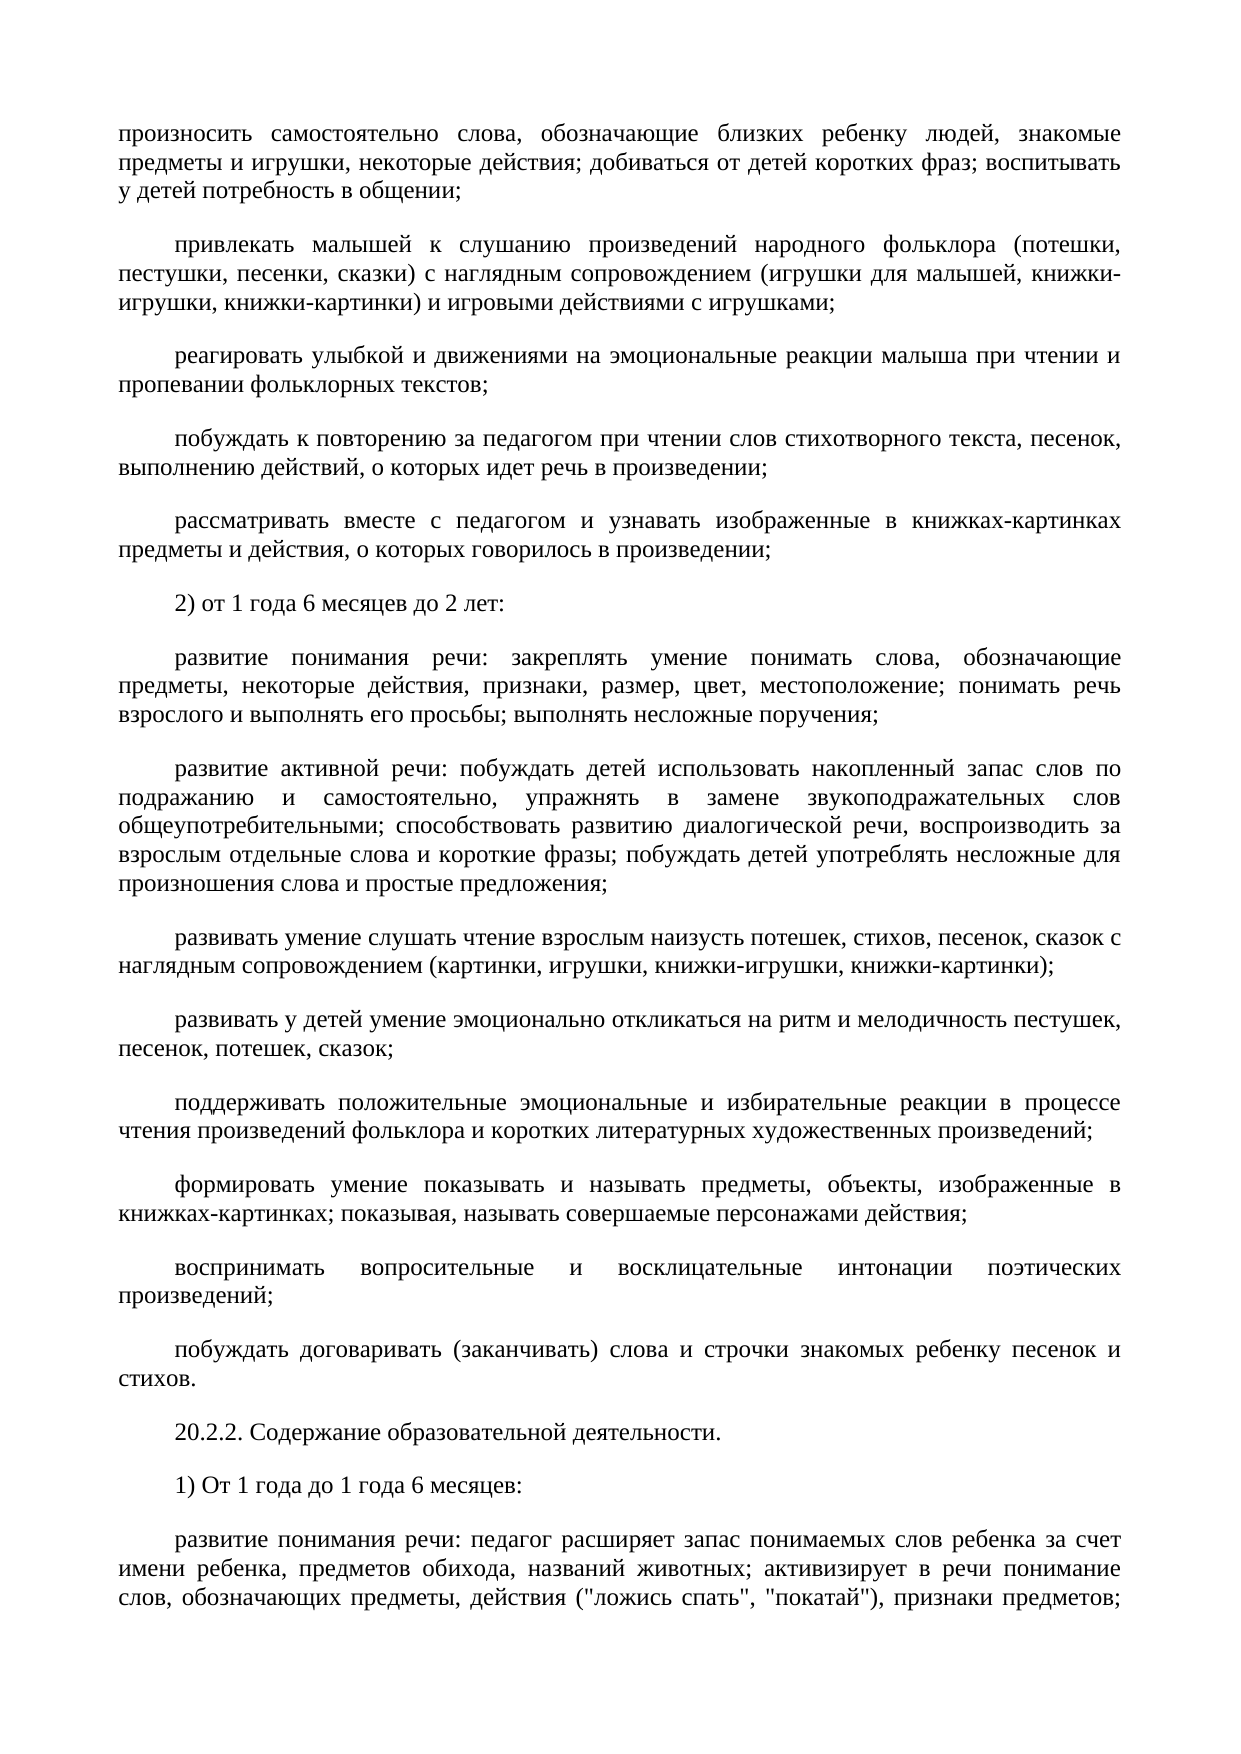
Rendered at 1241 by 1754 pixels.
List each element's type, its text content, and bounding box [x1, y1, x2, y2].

text воспринимать вопросительные и восклицательные интонации поэтических произведений; [118, 1252, 1122, 1309]
text развитие понимания речи: закреплять умение понимать слова, обозначающие предметы, некоторые действия, признаки, размер, цвет, местоположение; понимать речь взрослого и выполнять его просьбы; выполнять несложные поручения; [118, 642, 1122, 728]
text развитие понимания речи: педагог расширяет запас понимаемых слов ребенка за счет имени ребенка, предметов обихода, названий животных; активизирует в речи понимание слов, обозначающих предметы, действия ("ложись спать", "покатай"), признаки предметов; [118, 1524, 1122, 1611]
text произносить самостоятельно слова, обозначающие близких ребенку людей, знакомые предметы и игрушки, некоторые действия; добиваться от детей коротких фраз; воспитывать у детей потребность в общении; [118, 118, 1122, 204]
text развивать у детей умение эмоционально откликаться на ритм и мелодичность пестушек, песенок, потешек, сказок; [118, 1004, 1122, 1062]
text побуждать договаривать (заканчивать) слова и строчки знакомых ребенку песенок и стихов. [118, 1334, 1122, 1392]
text побуждать к повторению за педагогом при чтении слов стихотворного текста, песенок, выполнению действий, о которых идет речь в произведении; [118, 423, 1122, 481]
text поддерживать положительные эмоциональные и избирательные реакции в процессе чтения произведений фольклора и коротких литературных художественных произведений; [118, 1087, 1122, 1144]
text 1) От 1 года до 1 года 6 месяцев: [118, 1471, 1122, 1499]
text 20.2.2. Содержание образовательной деятельности. [118, 1417, 1122, 1446]
text развивать умение слушать чтение взрослым наизусть потешек, стихов, песенок, сказок с наглядным сопровождением (картинки, игрушки, книжки-игрушки, книжки-картинки); [118, 922, 1122, 979]
text формировать умение показывать и называть предметы, объекты, изображенные в книжках-картинках; показывая, называть совершаемые персонажами действия; [118, 1169, 1122, 1227]
text рассматривать вместе с педагогом и узнавать изображенные в книжках-картинках предметы и действия, о которых говорилось в произведении; [118, 506, 1122, 563]
text реагировать улыбкой и движениями на эмоциональные реакции малыша при чтении и пропевании фольклорных текстов; [118, 341, 1122, 398]
text развитие активной речи: побуждать детей использовать накопленный запас слов по подражанию и самостоятельно, упражнять в замене звукоподражательных слов общеупотребительными; способствовать развитию диалогической речи, воспроизводить за взрослым отдельные слова и короткие фразы; побуждать детей употреблять несложные для произношения слова и простые предложения; [118, 753, 1122, 897]
text привлекать малышей к слушанию произведений народного фольклора (потешки, пестушки, песенки, сказки) с наглядным сопровождением (игрушки для малышей, книжки-игрушки, книжки-картинки) и игровыми действиями с игрушками; [118, 229, 1122, 316]
text 2) от 1 года 6 месяцев до 2 лет: [118, 588, 1122, 617]
